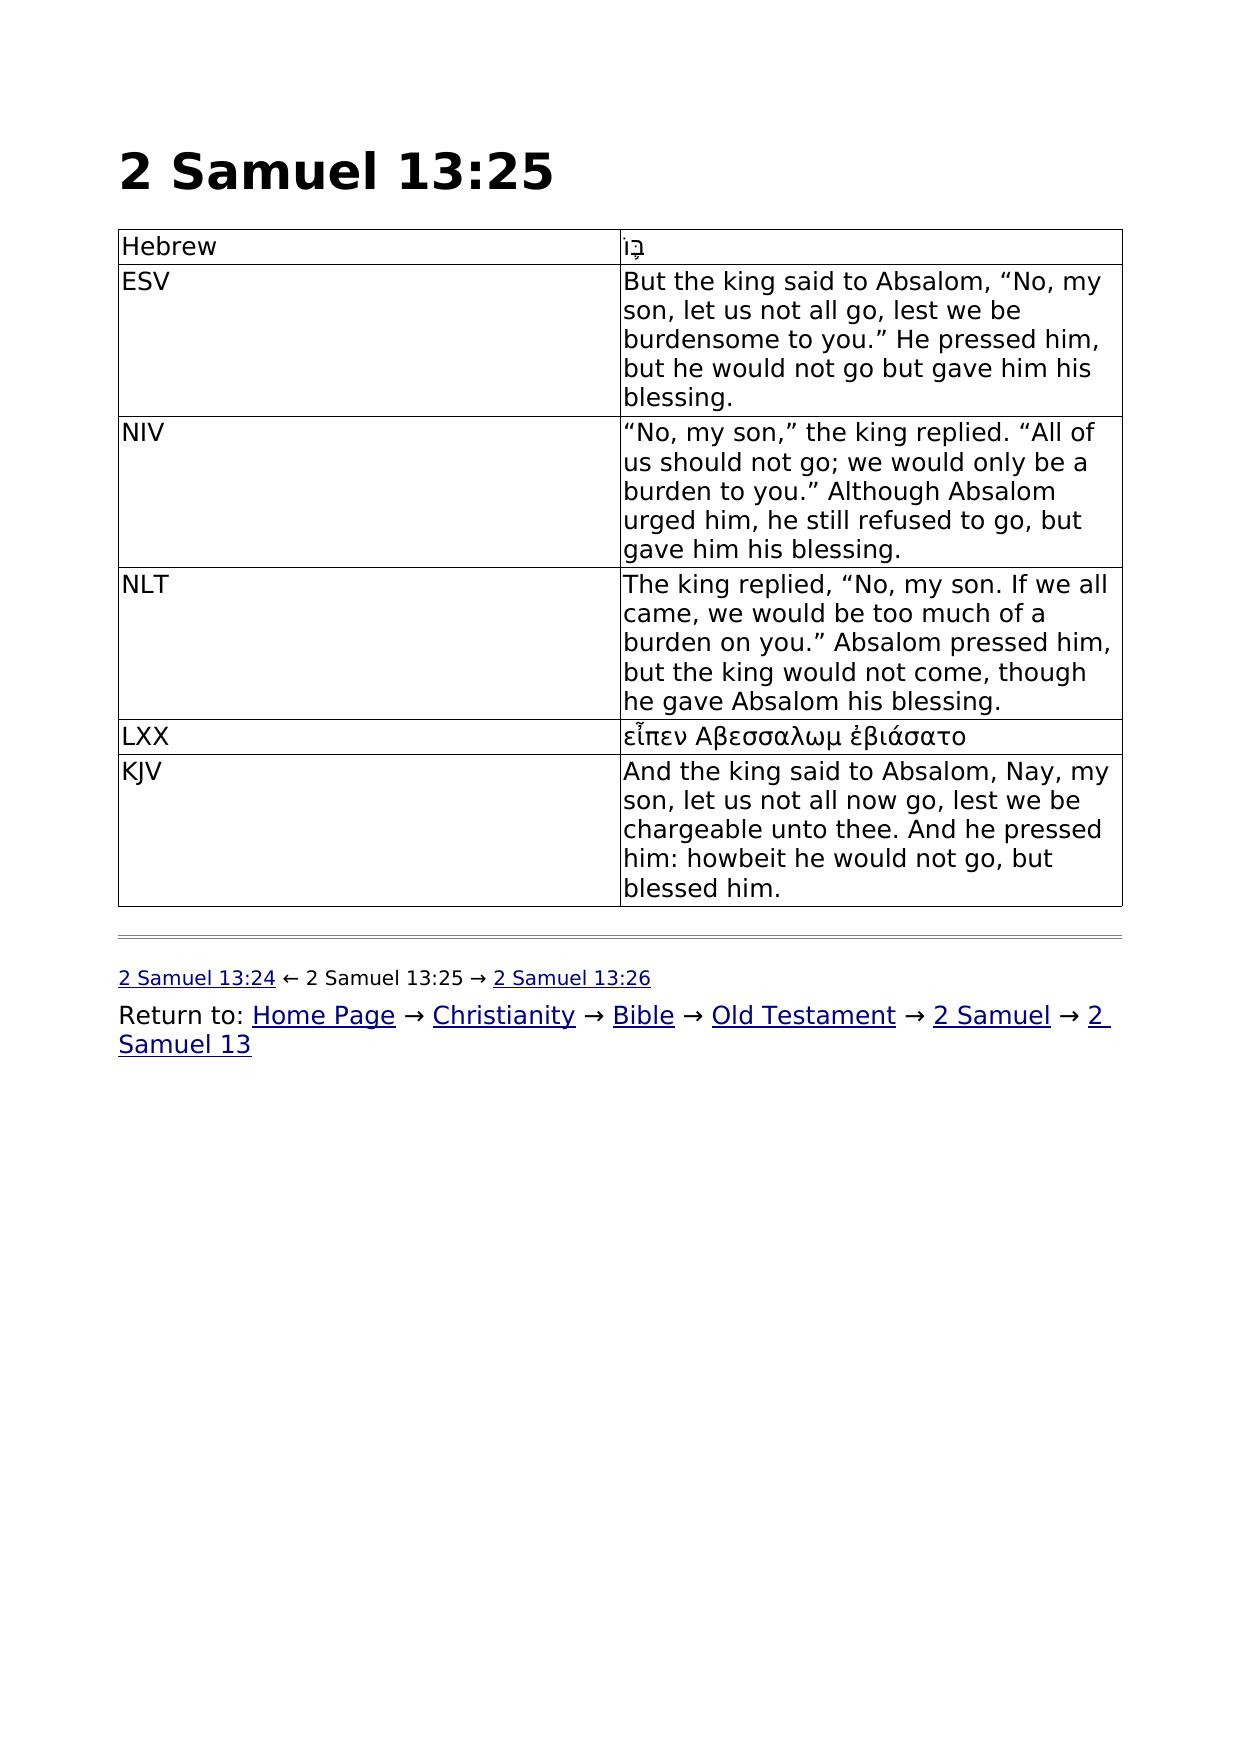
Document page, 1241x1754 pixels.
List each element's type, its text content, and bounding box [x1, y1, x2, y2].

table_cell NIV [119, 417, 620, 567]
text Return to: Home Page → Christianity → Bible → Old Testament → 2 Samuel → 2 Samuel 13 [118, 1001, 1122, 1059]
table_header Hebrew [119, 230, 620, 264]
table_cell εἶπεν Αβεσσαλωμ ἐβιάσατο [621, 720, 1122, 754]
table_cell NLT [119, 568, 620, 719]
table_cell KJV [119, 755, 620, 906]
subtitle 2 Samuel 13:25 [118, 143, 1122, 201]
table_cell And the king said to Absalom, Nay, my son, let us not all now go, lest we be chargeable unto thee. And he pressed him: howbeit he would not go, but blessed him. [621, 755, 1122, 906]
table_cell “No, my son,” the king replied. “All of us should not go; we would only be a burden to you.” Although Absalom urged him, he still refused to go, but gave him his blessing. [621, 417, 1122, 567]
table_header בּ֛וֹ [621, 230, 1122, 264]
table_cell LXX [119, 720, 620, 754]
table_cell The king replied, “No, my son. If we all came, we would be too much of a burden on you.” Absalom pressed him, but the king would not come, though he gave Absalom his blessing. [621, 568, 1122, 719]
table_cell But the king said to Absalom, “No, my son, let us not all go, lest we be burdensome to you.” He pressed him, but he would not go but gave him his blessing. [621, 265, 1122, 416]
table_cell ESV [119, 265, 620, 416]
text 2 Samuel 13:24 ← 2 Samuel 13:25 → 2 Samuel 13:26 [118, 967, 1122, 1001]
